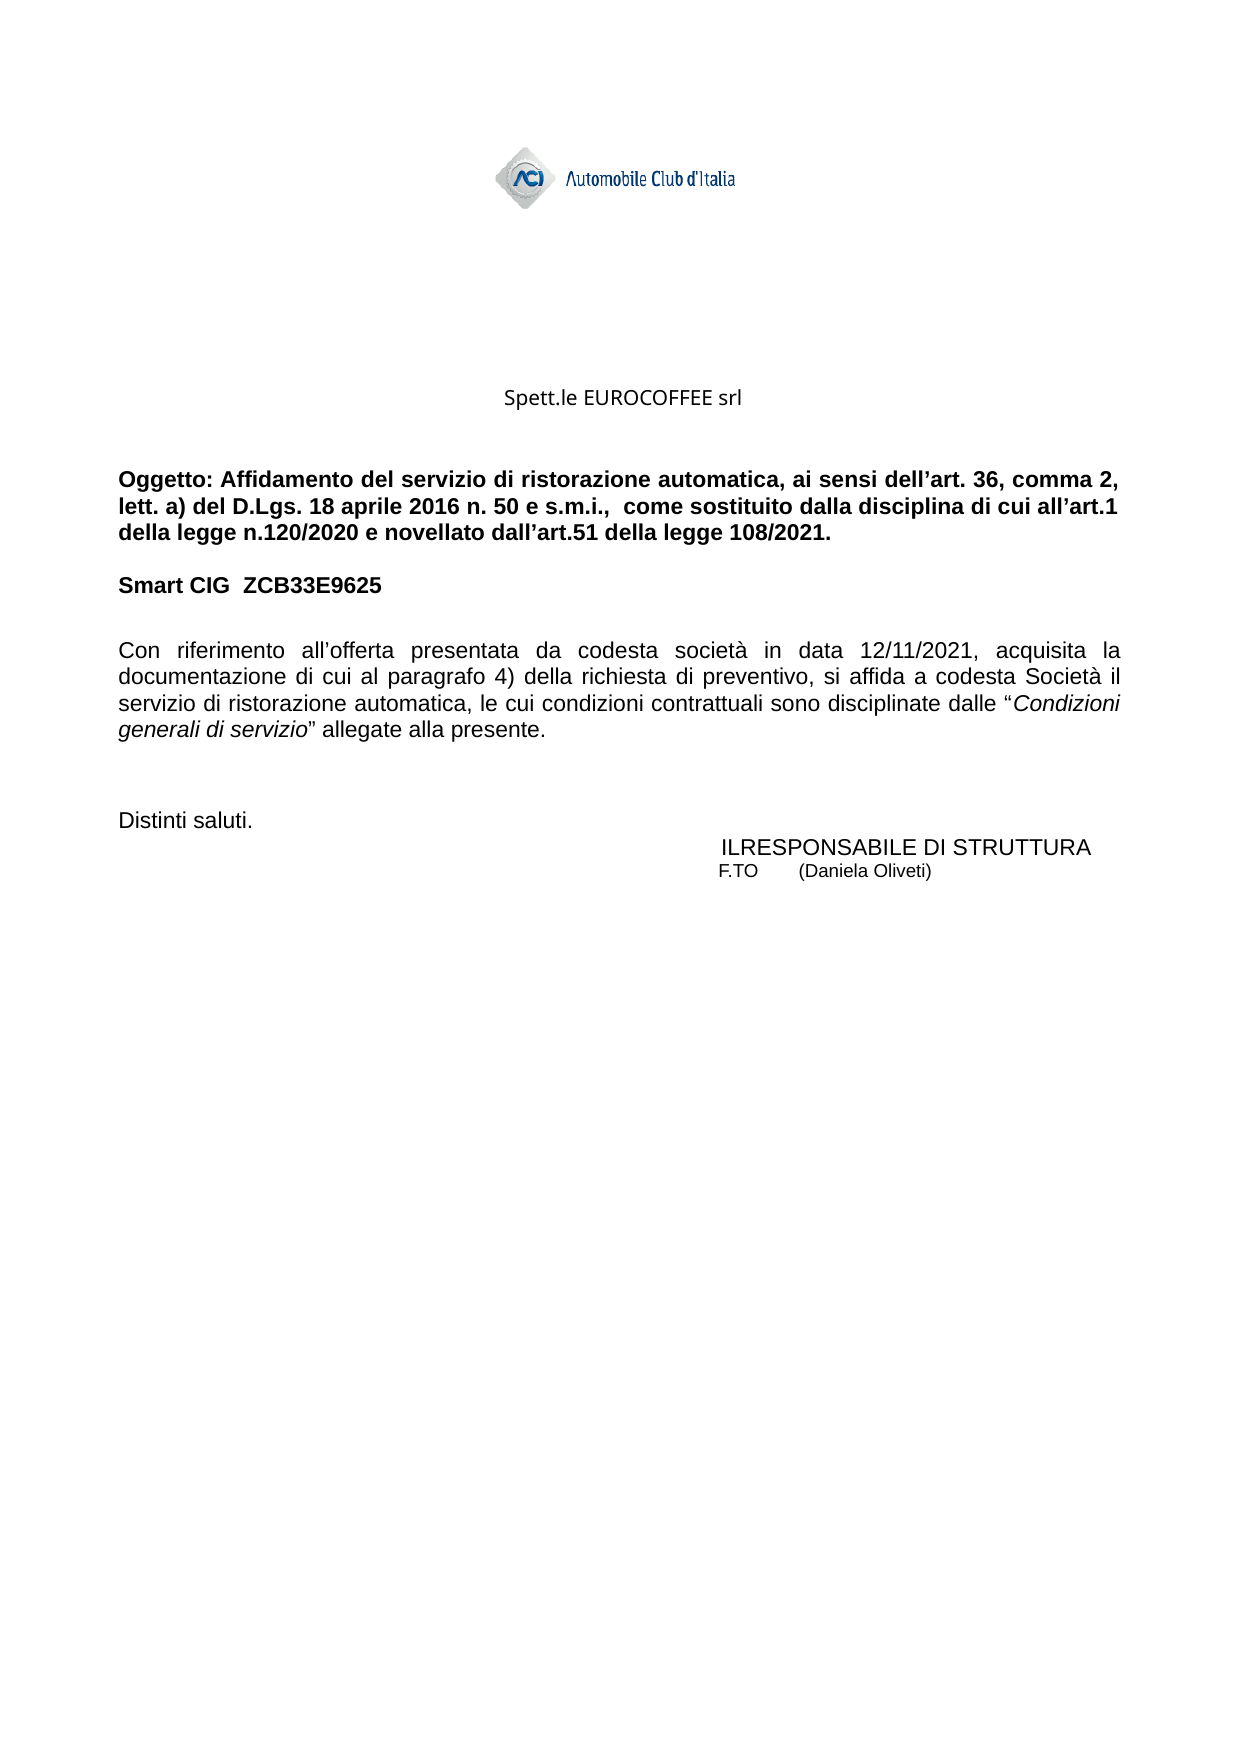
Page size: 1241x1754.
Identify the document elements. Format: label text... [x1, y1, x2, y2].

text Spett.le EUROCOFFEE srl [118, 383, 1128, 411]
text Oggetto: Affidamento del servizio di ristorazione automatica, ai sensi dell’art. 36, comma 2, lett. a) del D.Lgs. 18 aprile 2016 n. 50 e s.m.i., come sostituito dalla disciplina di cui all’art.1 della legge n.120/2020 e novellato dall’art.51 della legge 108/2021. [118, 466, 1119, 545]
text F.TO (Daniela Oliveti) [118, 860, 1122, 882]
text Distinti saluti. [118, 807, 1122, 834]
picture [495, 147, 735, 209]
text ILRESPONSABILE DI STRUTTURA [708, 834, 1122, 860]
text Con riferimento all’offerta presentata da codesta società in data 12/11/2021, acquisita la documentazione di cui al paragrafo 4) della richiesta di preventivo, si affida a codesta Società il servizio di ristorazione automatica, le cui condizioni contrattuali sono disciplinate dalle “Condizioni generali di servizio” allegate alla presente. [118, 637, 1122, 742]
text Smart CIG ZCB33E9625 [118, 572, 1119, 598]
